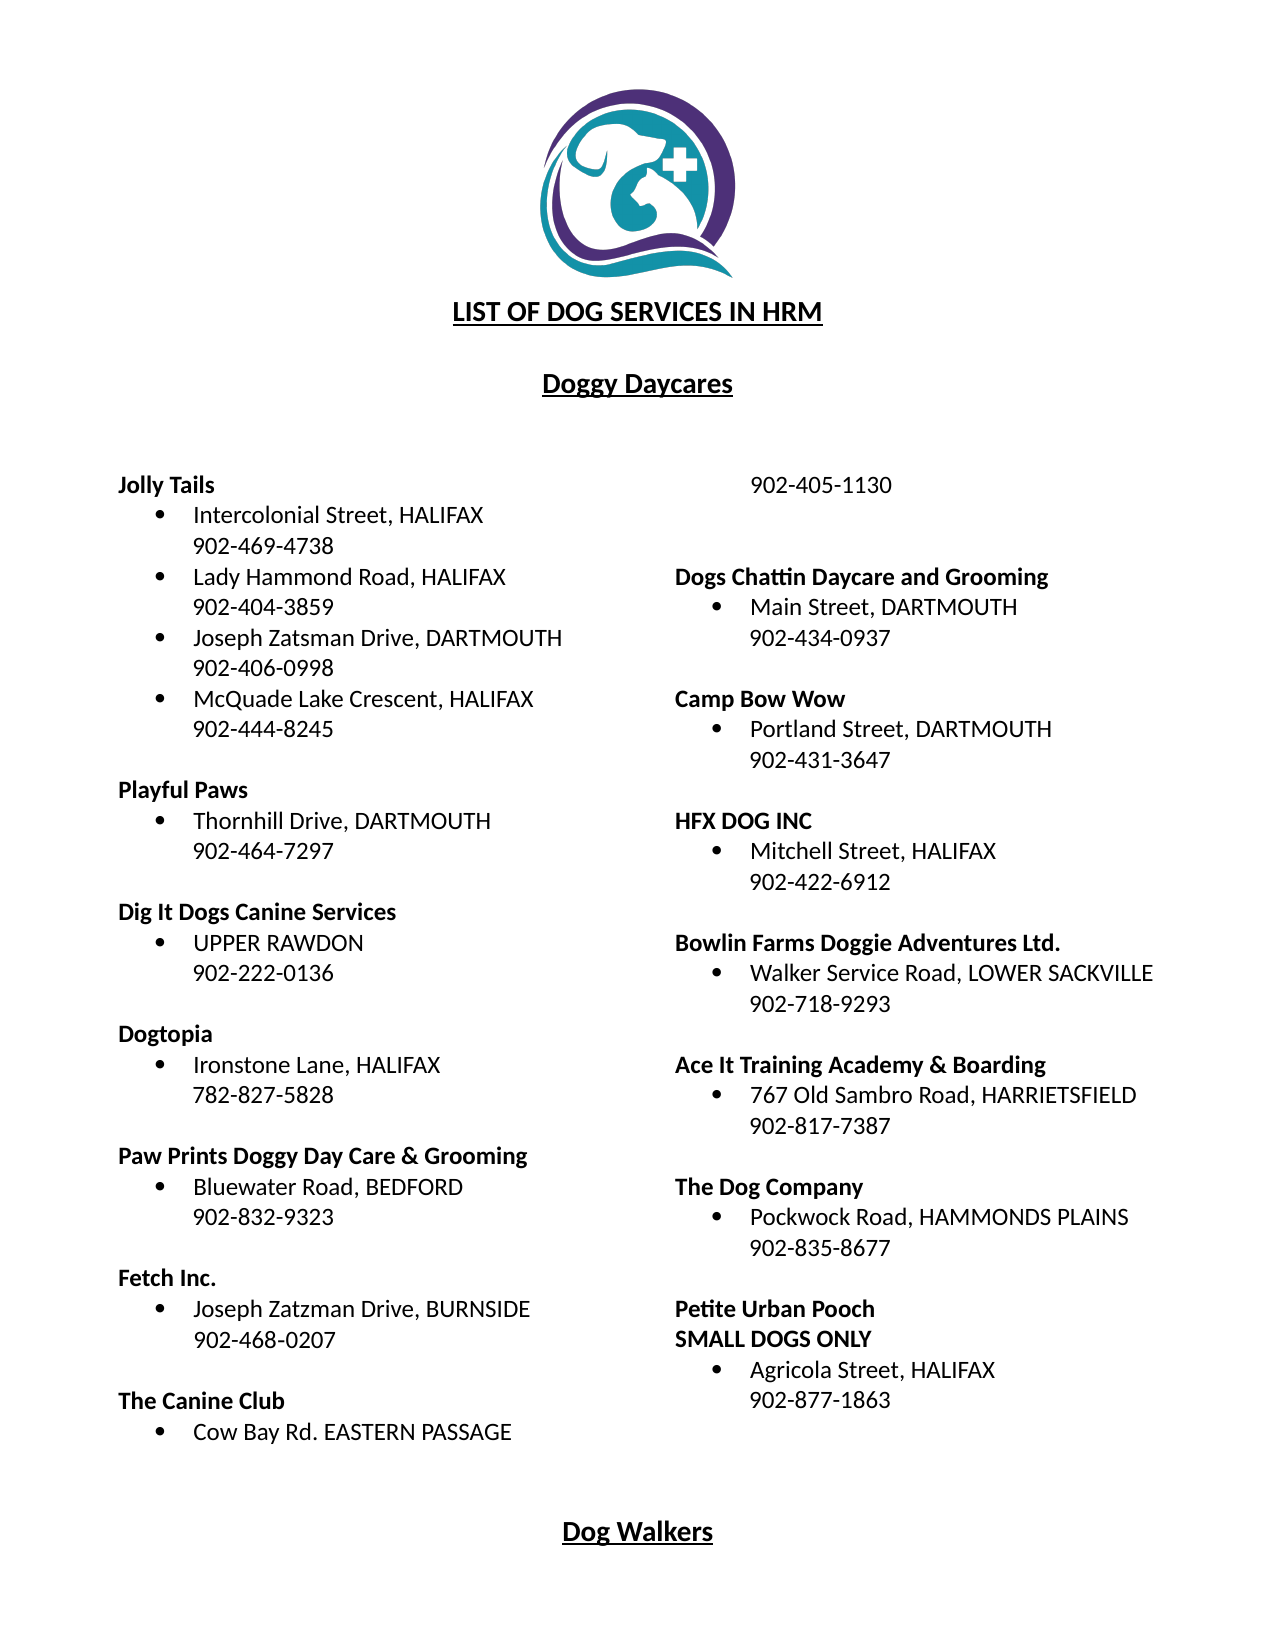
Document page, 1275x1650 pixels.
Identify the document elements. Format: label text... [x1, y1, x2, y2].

text Playful Paws [118, 774, 600, 805]
list Walker Service Road, LOWER SACKVILLE [712, 957, 1157, 988]
list Main Street, DARTMOUTH [712, 591, 1157, 622]
text 902-469-4738 [118, 530, 600, 561]
text 902-422-6912 [675, 866, 1157, 896]
text 902-222-0136 [118, 957, 600, 988]
text The Canine Club [118, 1385, 600, 1416]
text 902-434-0937 [675, 622, 1157, 652]
text 902-406-0998 [118, 652, 600, 683]
text 902-431-3647 [675, 744, 1157, 774]
text 902-405-1130 [750, 469, 1157, 499]
text 902-877-1863 [675, 1385, 1157, 1415]
text Bowlin Farms Doggie Adventures Ltd. [675, 927, 1157, 957]
list 767 Old Sambro Road, HARRIETSFIELD [712, 1079, 1157, 1110]
text Dig It Dogs Canine Services [118, 896, 600, 927]
text 902-468‑0207 [193, 1324, 600, 1355]
text The Dog Company [675, 1171, 1157, 1202]
list UPPER RAWDON [156, 927, 600, 957]
text Camp Bow Wow [675, 683, 1157, 713]
list Ironstone Lane, HALIFAX [156, 1049, 600, 1079]
text Doggy Daycares [118, 365, 1157, 400]
text Jolly Tails [118, 469, 600, 499]
list Thornhill Drive, DARTMOUTH [156, 805, 600, 835]
list Bluewater Road, BEDFORD [156, 1171, 600, 1202]
list Mitchell Street, HALIFAX [712, 835, 1157, 866]
list Joseph Zatzman Drive, BURNSIDE [156, 1293, 600, 1324]
list Lady Hammond Road, HALIFAX [156, 561, 600, 591]
list Cow Bay Rd. EASTERN PASSAGE [156, 1416, 600, 1446]
text HFX DOG INC [675, 805, 1157, 835]
text Dogs Chattin Daycare and Grooming [675, 561, 1157, 591]
text 902-718-9293 [675, 988, 1157, 1018]
text Fetch Inc. [118, 1263, 600, 1293]
text Paw Prints Doggy Day Care & Grooming [118, 1141, 600, 1171]
list Pockwock Road, HAMMONDS PLAINS [712, 1202, 1157, 1232]
text 782-827-5828 [118, 1079, 600, 1110]
text 902-835-8677 [675, 1232, 1157, 1263]
list McQuade Lake Crescent, HALIFAX [156, 683, 600, 713]
list Agricola Street, HALIFAX [712, 1354, 1157, 1385]
text LIST OF DOG SERVICES IN HRM [118, 293, 1157, 329]
text SMALL DOGS ONLY [675, 1324, 1157, 1354]
list Portland Street, DARTMOUTH [712, 713, 1157, 744]
text 902-464-7297 [118, 835, 600, 866]
text Dog Walkers [118, 1513, 1157, 1548]
text 902-817-7387 [675, 1110, 1157, 1141]
text 902-444-8245 [118, 713, 600, 744]
text 902-404-3859 [118, 591, 600, 622]
list Intercolonial Street, HALIFAX [156, 499, 600, 530]
list Joseph Zatsman Drive, DARTMOUTH [156, 622, 600, 652]
text Petite Urban Pooch [675, 1293, 1157, 1324]
text Ace It Training Academy & Boarding [675, 1049, 1157, 1079]
text Dogtopia [118, 1018, 600, 1049]
text 902-832-9323 [118, 1202, 600, 1232]
